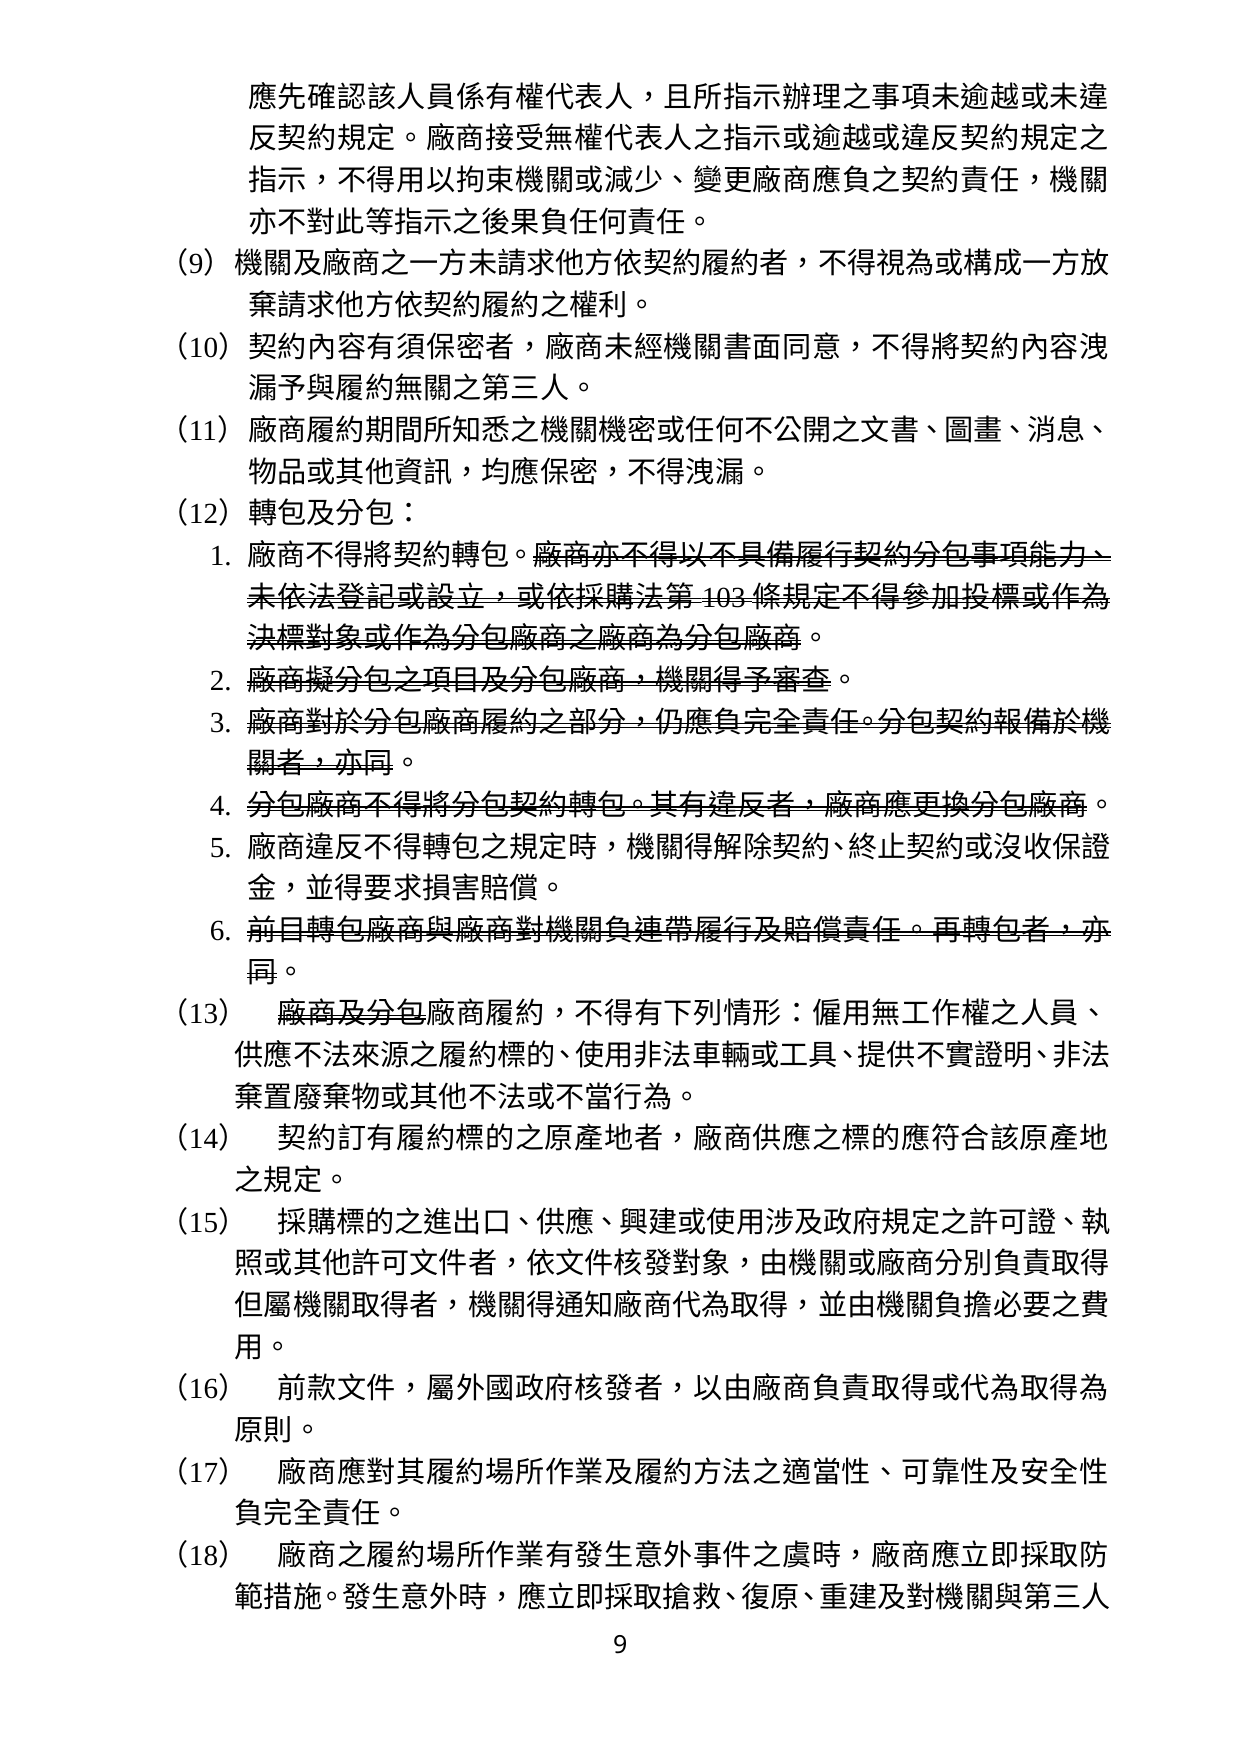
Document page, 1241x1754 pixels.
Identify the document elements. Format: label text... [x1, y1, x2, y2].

list 廠商違反不得轉包之規定時，機關得解除契約、終止契約或沒收保證金，並得要求損害賠償。 [209, 824, 1110, 907]
list 廠商之履約場所作業有發生意外事件之虞時，廠商應立即採取防範措施。發生意外時，應立即採取搶救、復原、重建及對機關與第三人 [159, 1532, 1110, 1616]
list 廠商履約期間所知悉之機關機密或任何不公開之文書、圖畫、消息、物品或其他資訊，均應保密，不得洩漏。 [159, 407, 1110, 491]
list 廠商應對其履約場所作業及履約方法之適當性、可靠性及安全性負完全責任。 [159, 1449, 1110, 1532]
list 契約訂有履約標的之原產地者，廠商供應之標的應符合該原產地之規定。 [159, 1116, 1110, 1199]
list 廠商對於分包廠商履約之部分，仍應負完全責任。分包契約報備於機關者，亦同。 [209, 699, 1110, 782]
list 機關及廠商之一方未請求他方依契約履約者，不得視為或構成一方放棄請求他方依契約履約之權利。 [159, 241, 1110, 324]
list 廠商擬分包之項目及分包廠商，機關得予審查。 [209, 657, 1110, 699]
list 廠商及分包廠商履約，不得有下列情形：僱用無工作權之人員、供應不法來源之履約標的、使用非法車輛或工具、提供不實證明、非法棄置廢棄物或其他不法或不當行為。 [159, 991, 1110, 1116]
list 分包廠商不得將分包契約轉包。其有違反者，廠商應更換分包廠商。 [209, 782, 1110, 824]
list 轉包及分包： [159, 491, 1110, 532]
list 採購標的之進出口、供應、興建或使用涉及政府規定之許可證、執照或其他許可文件者，依文件核發對象，由機關或廠商分別負責取得。但屬機關取得者，機關得通知廠商代為取得，並由機關負擔必要之費用。 [159, 1199, 1110, 1366]
list 前目轉包廠商與廠商對機關負連帶履行及賠償責任。再轉包者，亦同。 [209, 907, 1110, 991]
list 廠商不得將契約轉包。廠商亦不得以不具備履行契約分包事項能力、未依法登記或設立，或依採購法第103條規定不得參加投標或作為決標對象或作為分包廠商之廠商為分包廠商。 [209, 532, 1110, 657]
list 廠商接受機關或機關委託之機構之人員指示辦理與履約有關之事項前，應先確認該人員係有權代表人，且所指示辦理之事項未逾越或未違反契約規定。廠商接受無權代表人之指示或逾越或違反契約規定之指示，不得用以拘束機關或減少、變更廠商應負之契約責任，機關亦不對此等指示之後果負任何責任。 [159, 74, 1110, 241]
list 契約內容有須保密者，廠商未經機關書面同意，不得將契約內容洩漏予與履約無關之第三人。 [159, 324, 1110, 407]
list 前款文件，屬外國政府核發者，以由廠商負責取得或代為取得為原則。 [159, 1366, 1110, 1449]
